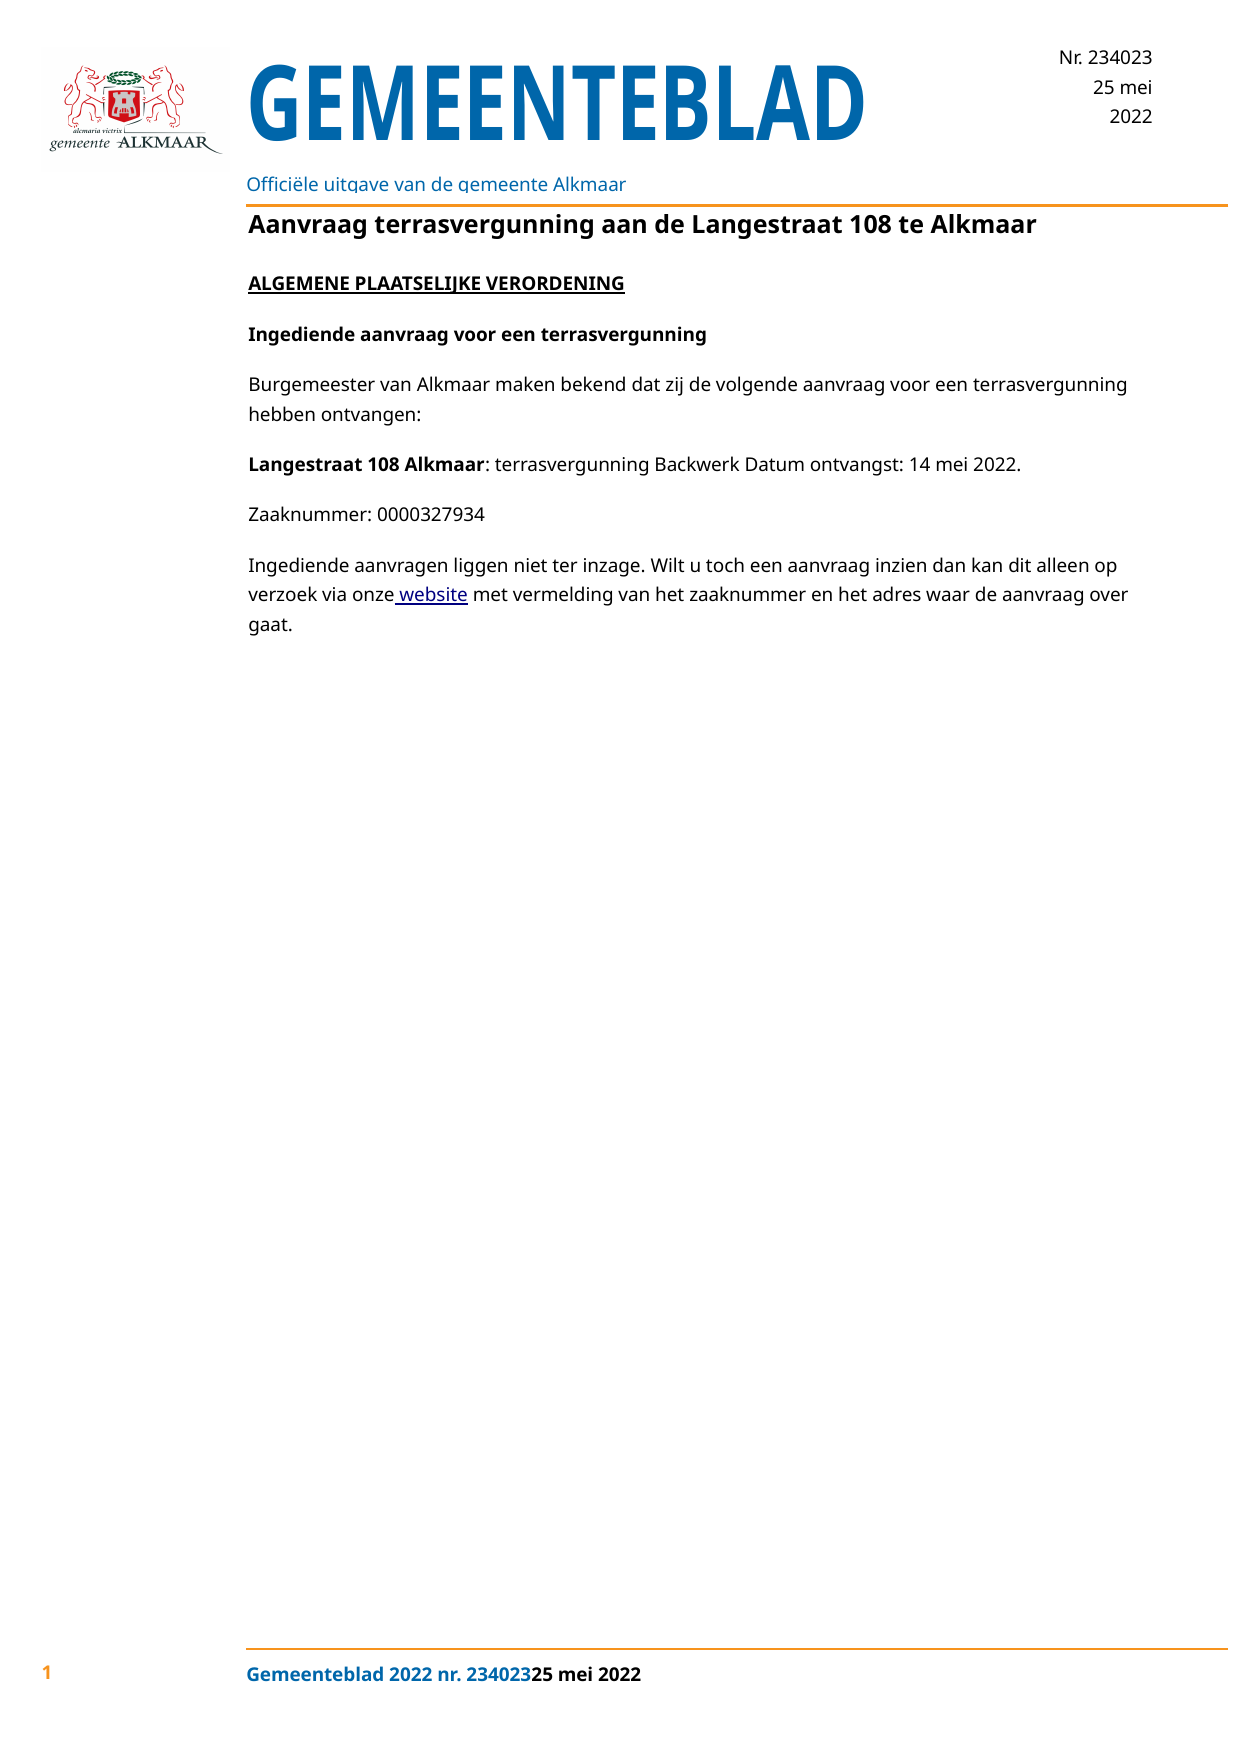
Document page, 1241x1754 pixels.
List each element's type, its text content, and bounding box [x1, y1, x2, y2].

picture [41, 47, 231, 172]
text Burgemeester van Alkmaar maken bekend dat zij de volgende aanvraag voor een terrasvergunning hebben ontvangen: [248, 371, 1152, 426]
text Aanvraag terrasvergunning aan de Langestraat 108 te Alkmaar [248, 207, 1152, 241]
text Zaaknummer: 0000327934 [248, 502, 1152, 527]
text Langestraat 108 Alkmaar: terrasvergunning Backwerk Datum ontvangst: 14 mei 2022. [248, 451, 1152, 477]
text ALGEMENE PLAATSELIJKE VERORDENING [248, 270, 1152, 296]
text Ingediende aanvraag voor een terrasvergunning [248, 321, 1152, 346]
text Ingediende aanvragen liggen niet ter inzage. Wilt u toch een aanvraag inzien dan kan dit alleen op verzoek via onze website met vermelding van het zaaknummer en het adres waar de aanvraag over gaat. [248, 552, 1152, 637]
